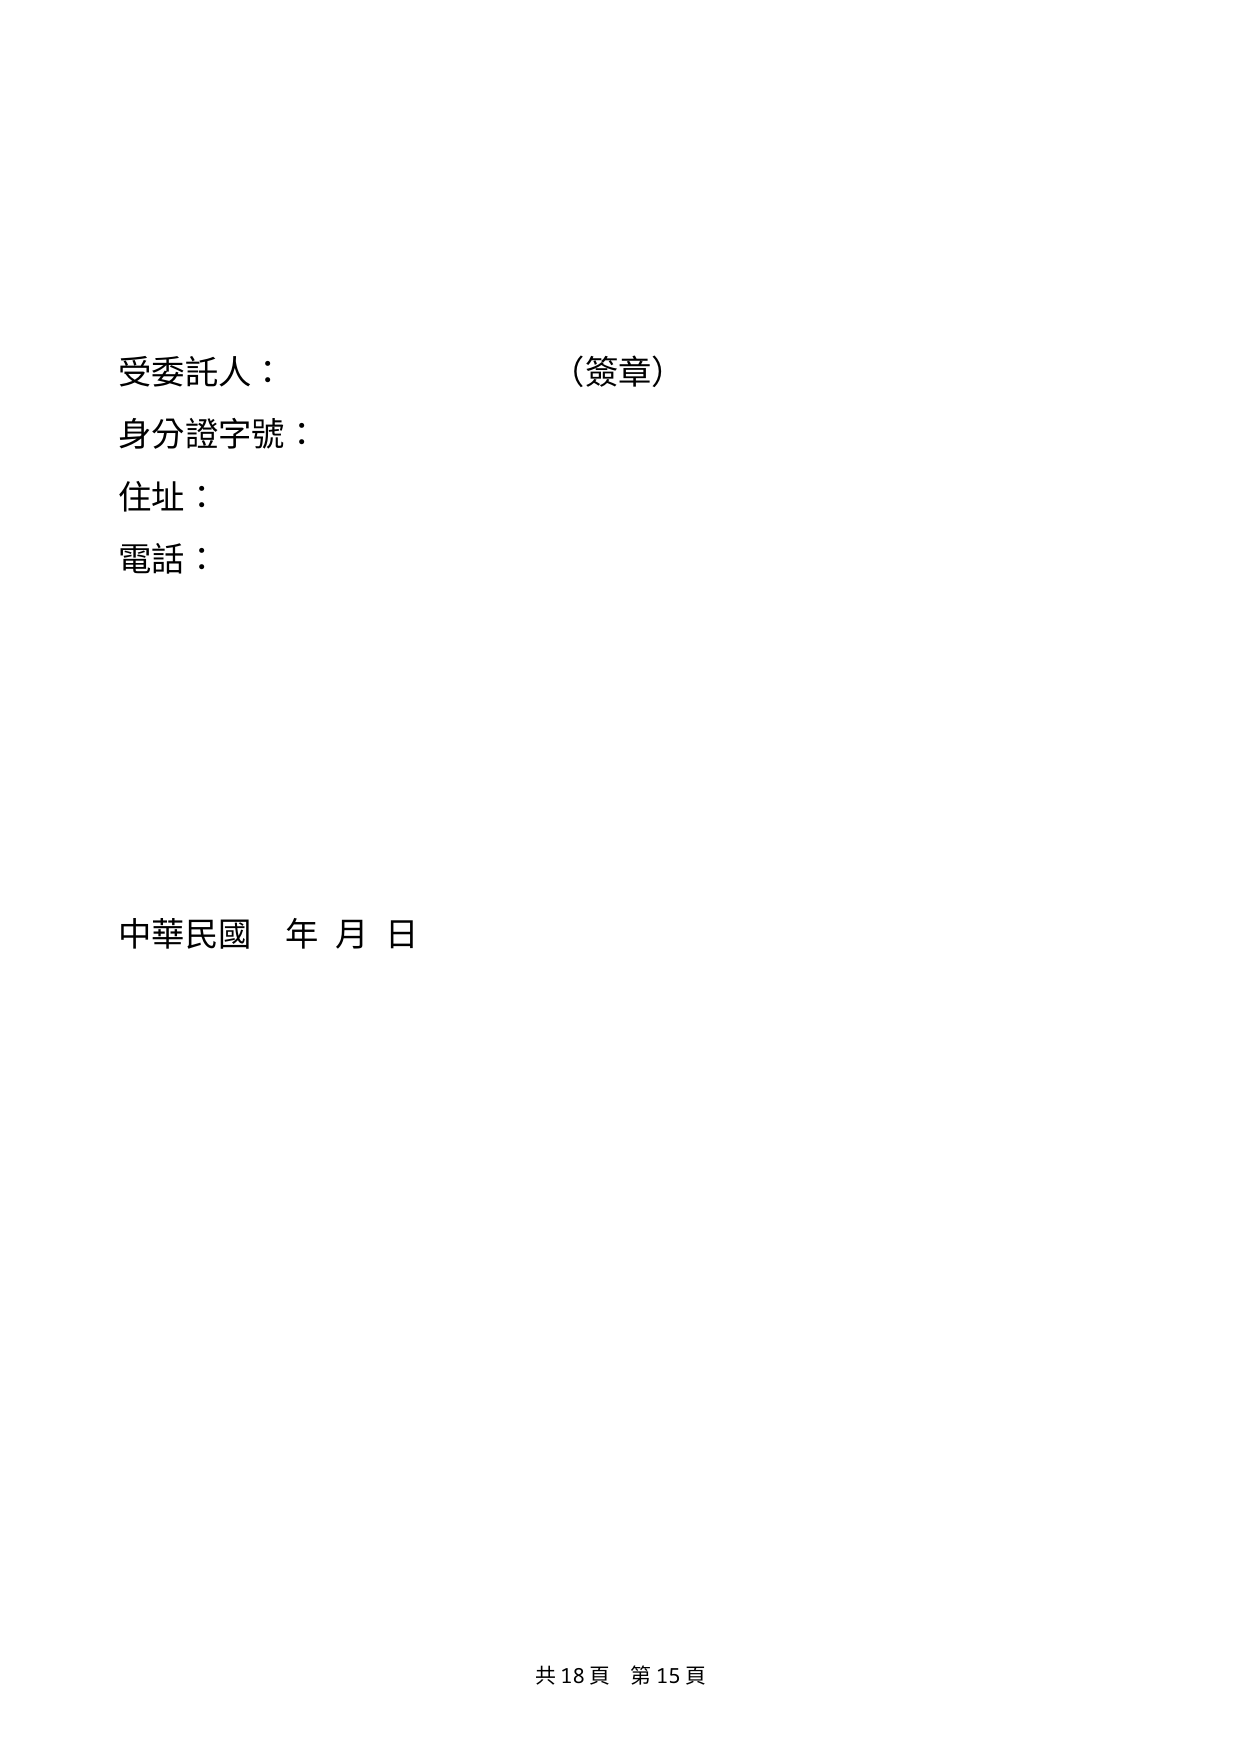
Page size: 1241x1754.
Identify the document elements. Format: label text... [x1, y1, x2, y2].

text 身分證字號： [118, 391, 1122, 453]
text 電話： [118, 516, 1122, 578]
text 住址： [118, 453, 1122, 516]
text 受委託人： （簽章） [118, 328, 1122, 391]
text 中華民國 年 月 日 [118, 891, 1122, 953]
